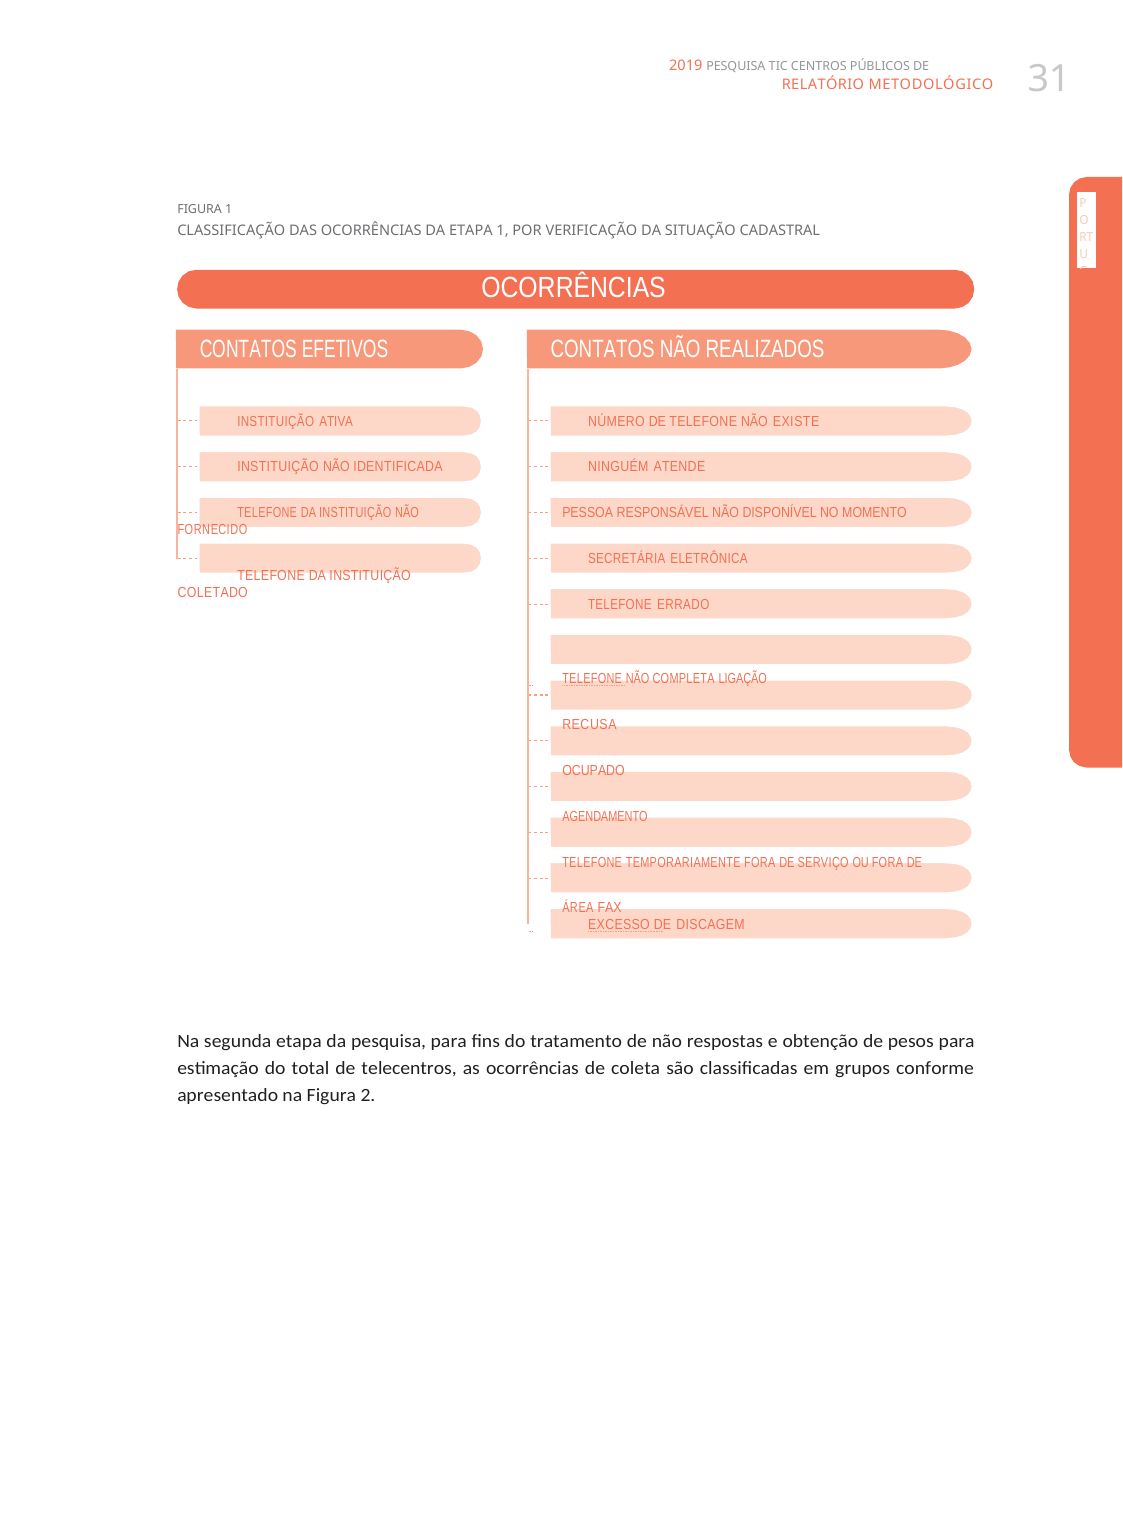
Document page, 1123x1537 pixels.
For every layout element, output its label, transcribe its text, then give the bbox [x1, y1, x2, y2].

text Na segunda etapa da pesquisa, para fins do tratamento de não respostas e obtenção de pesos para estimação do total de telecentros, as ocorrências de coleta são classificadas em grupos conforme apresentado na Figura 2. [177, 1029, 976, 1106]
text PORTUGUÊS [1079, 194, 1096, 268]
text FIGURA 1 [177, 200, 987, 217]
text CLASSIFICAÇÃO DAS OCORRÊNCIAS DA ETAPA 1, POR VERIFICAÇÃO DA SITUAÇÃO CADASTRAL [177, 219, 987, 239]
